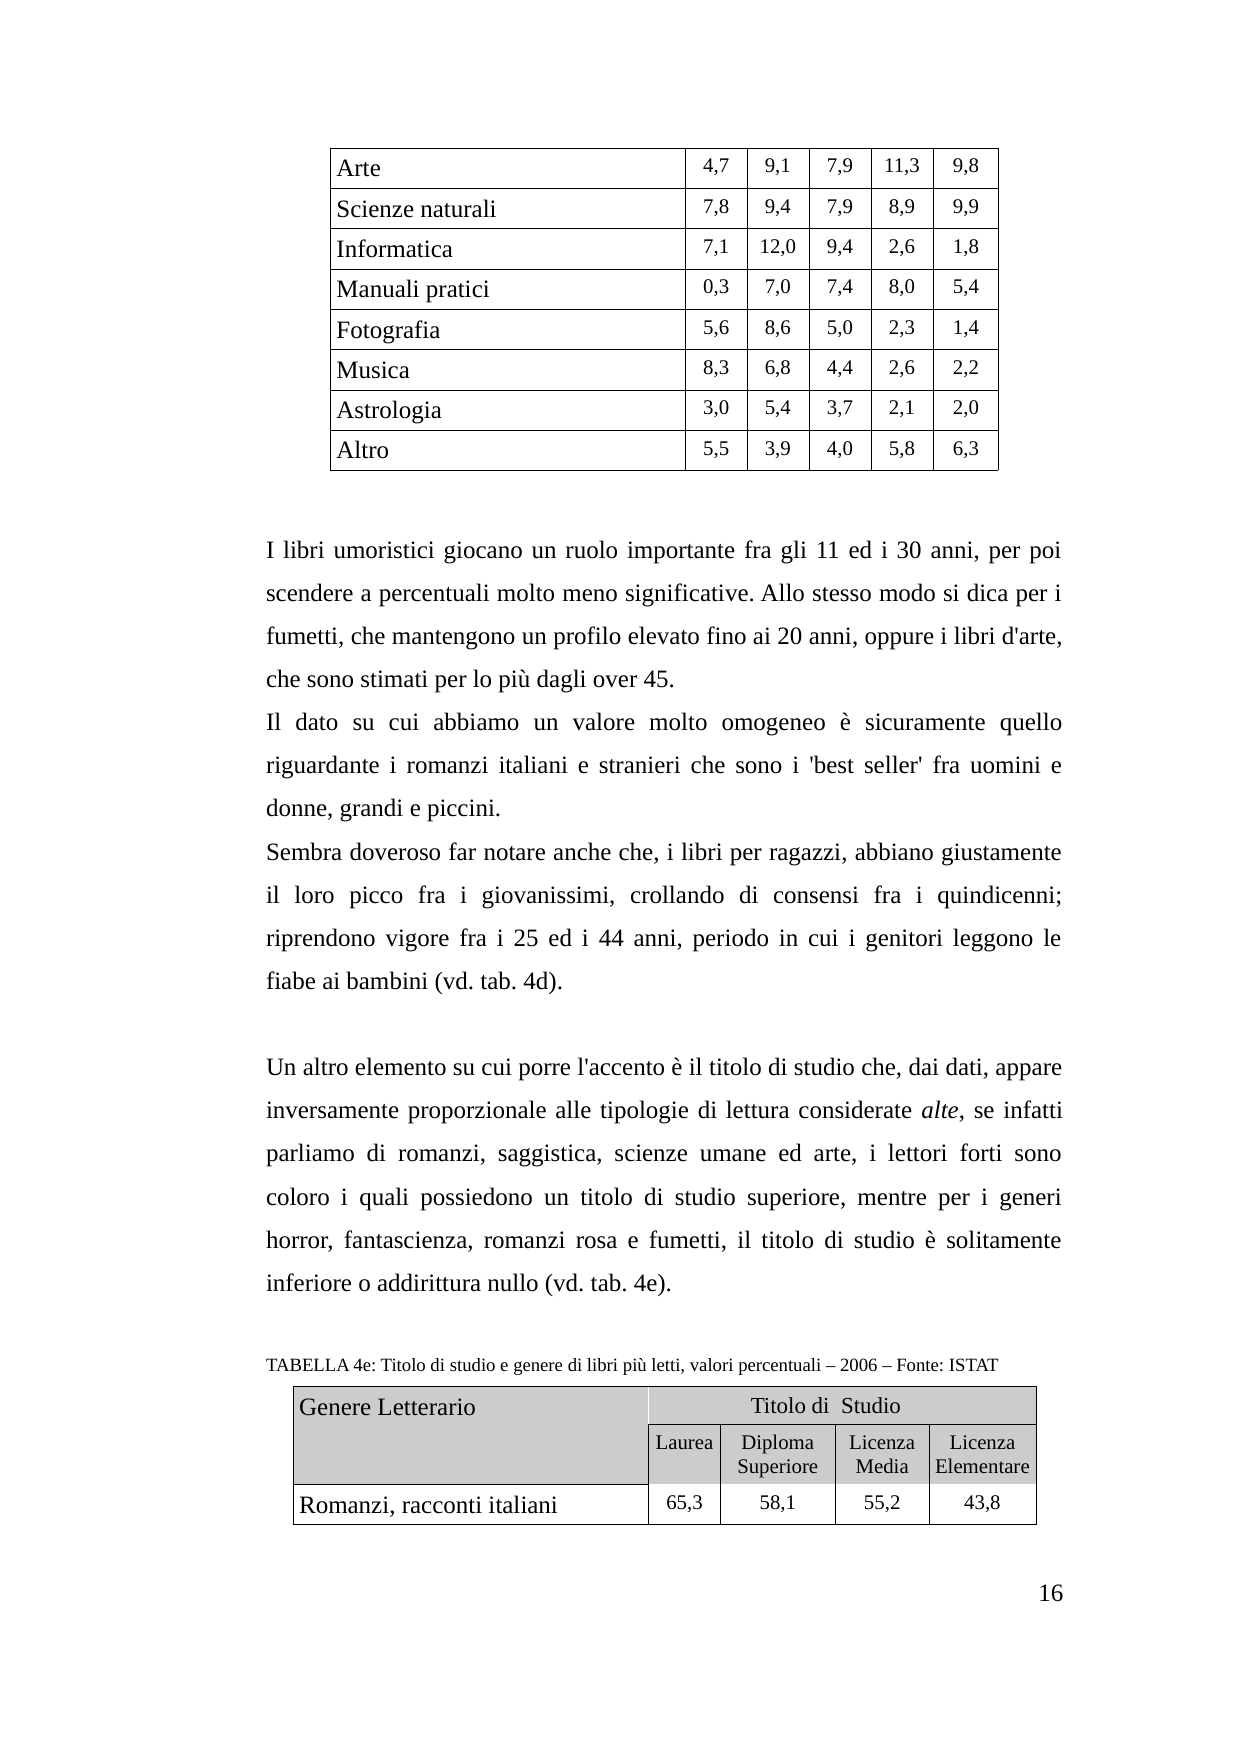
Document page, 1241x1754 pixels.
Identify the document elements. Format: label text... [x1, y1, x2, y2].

table_cell 4,4 [810, 350, 871, 389]
table_cell Romanzi, racconti italiani [294, 1485, 648, 1524]
table_cell 58,1 [721, 1484, 835, 1524]
table_cell Arte [331, 149, 685, 188]
table_cell 5,4 [748, 391, 809, 430]
table_cell 8,9 [872, 189, 933, 228]
table_cell Musica [331, 350, 685, 389]
table_cell 2,0 [934, 391, 998, 430]
table_cell 4,0 [810, 431, 871, 470]
table_cell 9,4 [748, 189, 809, 228]
table_cell 5,0 [810, 310, 871, 349]
table_cell Laurea [649, 1425, 720, 1484]
table_cell Astrologia [331, 391, 685, 430]
table_cell 6,3 [934, 431, 998, 470]
table_cell Altro [331, 431, 685, 470]
table_cell 5,8 [872, 431, 933, 470]
table_cell 11,3 [872, 149, 933, 188]
text Sembra doveroso far notare anche che, i libri per ragazzi, abbiano giustamente il loro picco fra i giovanissimi, crollando di consensi fra i quindicenni; riprendono vigore fra i 25 ed i 44 anni, periodo in cui i genitori leggono le fiabe ai bambini (vd. tab. 4d). [266, 837, 1063, 995]
table_cell 7,9 [810, 189, 871, 228]
table_cell Informatica [331, 229, 685, 268]
table_cell 2,1 [872, 391, 933, 430]
table_cell Fotografia [331, 310, 685, 349]
table_cell 2,6 [872, 350, 933, 389]
table_cell 8,0 [872, 270, 933, 309]
table_cell 4,7 [686, 149, 747, 188]
table_cell 5,6 [686, 310, 747, 349]
table_cell 7,9 [810, 149, 871, 188]
table_header [929, 1387, 1036, 1424]
text I libri umoristici giocano un ruolo importante fra gli 11 ed i 30 anni, per poi scendere a percentuali molto meno significative. Allo stesso modo si dica per i fumetti, che mantengono un profilo elevato fino ai 20 anni, oppure i libri d'arte, che sono stimati per lo più dagli over 45. [266, 535, 1063, 693]
table_header Titolo di [720, 1387, 835, 1424]
table_cell 3,0 [686, 391, 747, 430]
table_cell Licenza Media [836, 1425, 929, 1484]
table_cell 7,0 [748, 270, 809, 309]
text Il dato su cui abbiamo un valore molto omogeneo è sicuramente quello riguardante i romanzi italiani e stranieri che sono i 'best seller' fra uomini e donne, grandi e piccini. [266, 707, 1063, 822]
table_cell 43,8 [930, 1484, 1036, 1524]
table_cell 9,8 [934, 149, 998, 188]
table_cell 1,4 [934, 310, 998, 349]
table_cell 2,3 [872, 310, 933, 349]
table_cell 5,4 [934, 270, 998, 309]
table_cell Scienze naturali [331, 189, 685, 228]
table_cell 12,0 [748, 229, 809, 268]
table_cell 3,7 [810, 391, 871, 430]
table_header Studio [835, 1387, 929, 1424]
table_cell Licenza Elementare [930, 1425, 1036, 1484]
table_cell 8,6 [748, 310, 809, 349]
table_cell 8,3 [686, 350, 747, 389]
table_cell 7,4 [810, 270, 871, 309]
table_cell 1,8 [934, 229, 998, 268]
table_cell Manuali pratici [331, 270, 685, 309]
table_cell 2,2 [934, 350, 998, 389]
table_cell 65,3 [649, 1484, 720, 1524]
table_cell 9,1 [748, 149, 809, 188]
table_cell 7,8 [686, 189, 747, 228]
table_cell 5,5 [686, 431, 747, 470]
table_cell 2,6 [872, 229, 933, 268]
table_cell 9,4 [810, 229, 871, 268]
text TABELLA 4e: Titolo di studio e genere di libri più letti, valori percentuali – 2006 – Fonte: ISTAT [266, 1354, 1063, 1376]
table_header Genere Letterario [294, 1387, 648, 1484]
table_cell 7,1 [686, 229, 747, 268]
table_header [649, 1387, 720, 1424]
table_cell 0,3 [686, 270, 747, 309]
table_cell 9,9 [934, 189, 998, 228]
table_cell 55,2 [836, 1484, 929, 1524]
table_cell Diploma Superiore [721, 1425, 835, 1484]
table_cell 3,9 [748, 431, 809, 470]
table_cell 6,8 [748, 350, 809, 389]
text Un altro elemento su cui porre l'accento è il titolo di studio che, dai dati, appare inversamente proporzionale alle tipologie di lettura considerate alte, se infatti parliamo di romanzi, saggistica, scienze umane ed arte, i lettori forti sono coloro i quali possiedono un titolo di studio superiore, mentre per i generi horror, fantascienza, romanzi rosa e fumetti, il titolo di studio è solitamente inferiore o addirittura nullo (vd. tab. 4e). [266, 1052, 1063, 1297]
